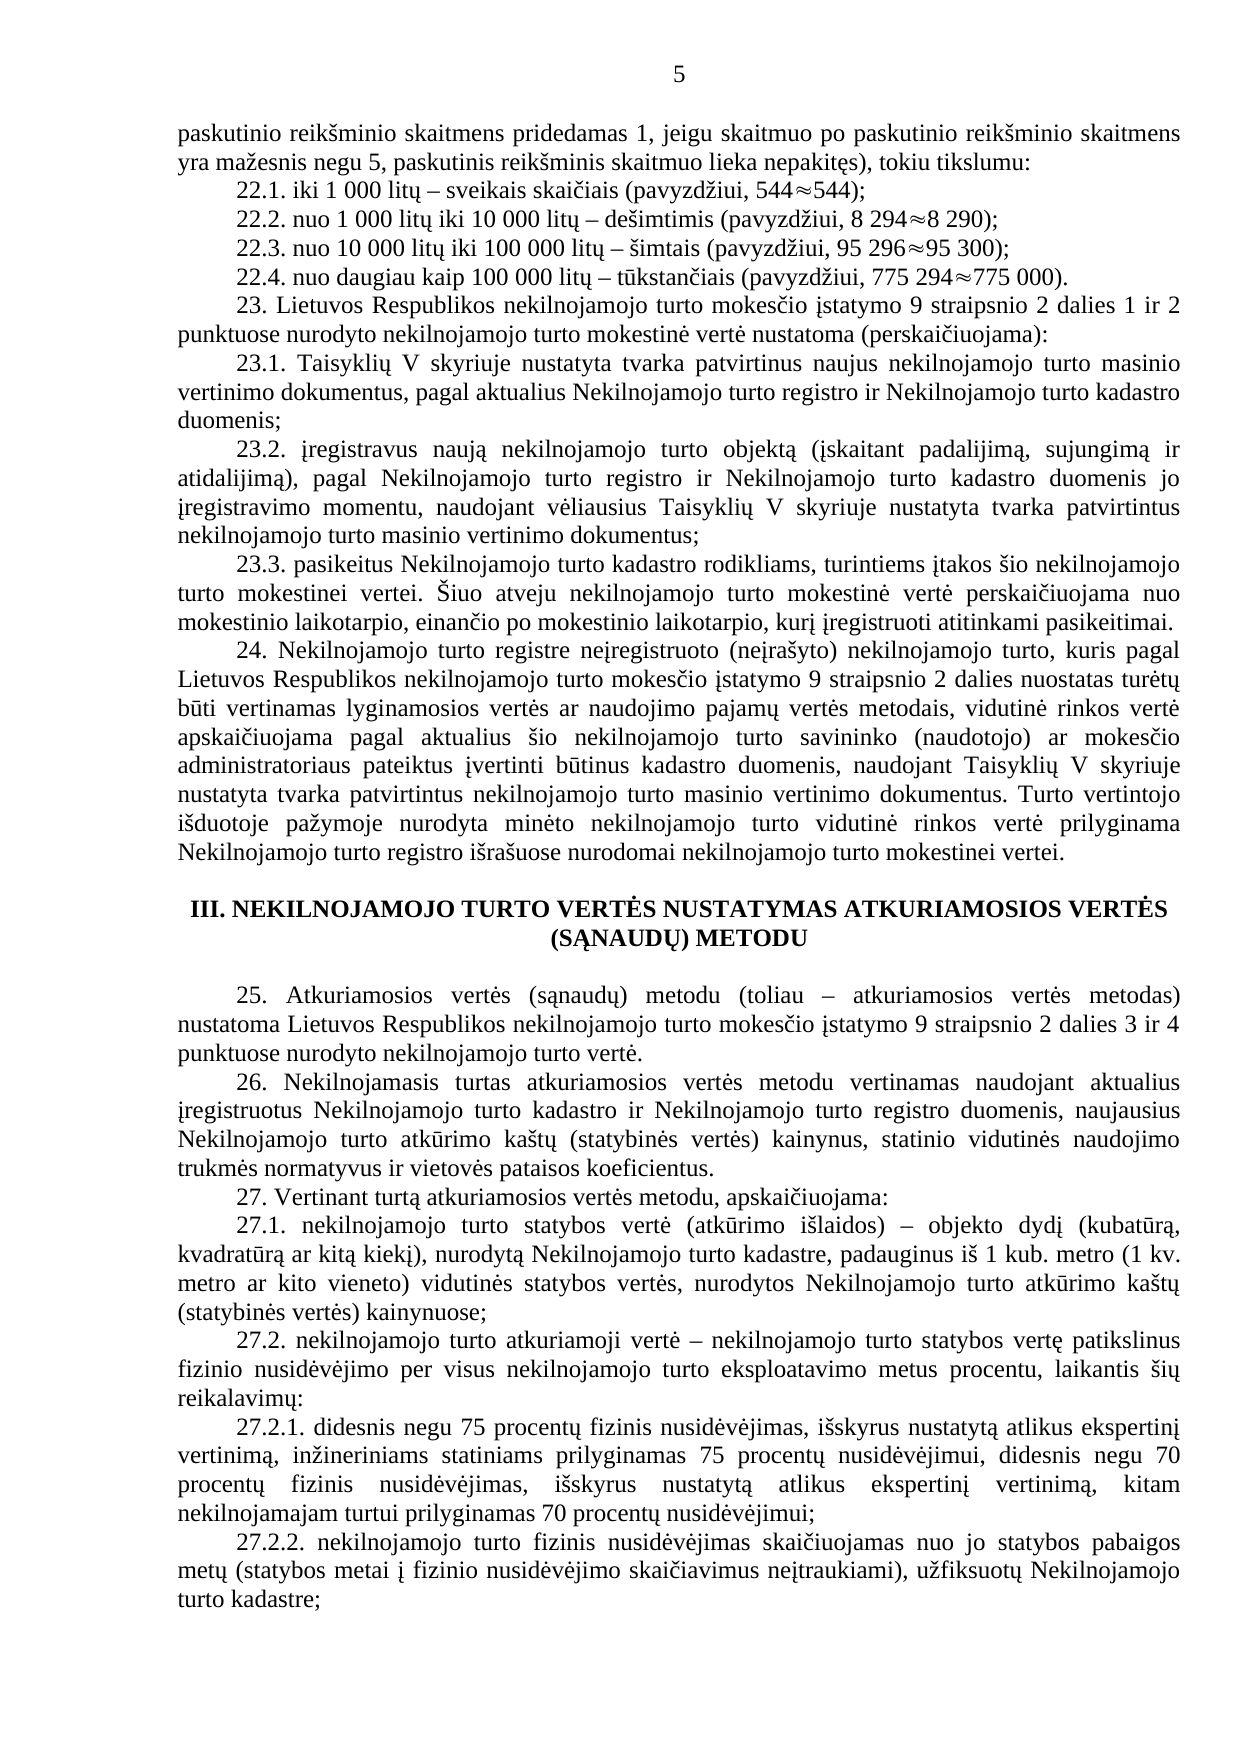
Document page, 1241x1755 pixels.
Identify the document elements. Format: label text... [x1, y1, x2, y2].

text 23.3. pasikeitus Nekilnojamojo turto kadastro rodikliams, turintiems įtakos šio nekilnojamojo turto mokestinei vertei. Šiuo atveju nekilnojamojo turto mokestinė vertė perskaičiuojama nuo mokestinio laikotarpio, einančio po mokestinio laikotarpio, kurį įregistruoti atitinkami pasikeitimai. [177, 549, 1181, 636]
text 23.1. Taisyklių V skyriuje nustatyta tvarka patvirtinus naujus nekilnojamojo turto masinio vertinimo dokumentus, pagal aktualius Nekilnojamojo turto registro ir Nekilnojamojo turto kadastro duomenis; [177, 348, 1181, 434]
text 27.2.2. nekilnojamojo turto fizinis nusidėvėjimas skaičiuojamas nuo jo statybos pabaigos metų (statybos metai į fizinio nusidėvėjimo skaičiavimus neįtraukiami), užfiksuotų Nekilnojamojo turto kadastre; [177, 1527, 1181, 1613]
text 22.1. iki 1 000 litų – sveikais skaičiais (pavyzdžiui, 544544); [177, 176, 1181, 204]
text 24. Nekilnojamojo turto registre neįregistruoto (neįrašyto) nekilnojamojo turto, kuris pagal Lietuvos Respublikos nekilnojamojo turto mokesčio įstatymo 9 straipsnio 2 dalies nuostatas turėtų būti vertinamas lyginamosios vertės ar naudojimo pajamų vertės metodais, vidutinė rinkos vertė apskaičiuojama pagal aktualius šio nekilnojamojo turto savininko (naudotojo) ar mokesčio administratoriaus pateiktus įvertinti būtinus kadastro duomenis, naudojant Taisyklių V skyriuje nustatyta tvarka patvirtintus nekilnojamojo turto masinio vertinimo dokumentus. Turto vertintojo išduotoje pažymoje nurodyta minėto nekilnojamojo turto vidutinė rinkos vertė prilyginama Nekilnojamojo turto registro išrašuose nurodomai nekilnojamojo turto mokestinei vertei. [177, 636, 1181, 866]
text 25. Atkuriamosios vertės (sąnaudų) metodu (toliau – atkuriamosios vertės metodas) nustatoma Lietuvos Respublikos nekilnojamojo turto mokesčio įstatymo 9 straipsnio 2 dalies 3 ir 4 punktuose nurodyto nekilnojamojo turto vertė. [177, 981, 1181, 1067]
text 22.2. nuo 1 000 litų iki 10 000 litų – dešimtimis (pavyzdžiui, 8 2948 290); [177, 204, 1181, 233]
text paskutinio reikšminio skaitmens pridedamas 1, jeigu skaitmuo po paskutinio reikšminio skaitmens yra mažesnis negu 5, paskutinis reikšminis skaitmuo lieka nepakitęs), tokiu tikslumu: [177, 118, 1181, 176]
text 27.1. nekilnojamojo turto statybos vertė (atkūrimo išlaidos) – objekto dydį (kubatūrą, kvadratūrą ar kitą kiekį), nurodytą Nekilnojamojo turto kadastre, padauginus iš 1 kub. metro (1 kv. metro ar kito vieneto) vidutinės statybos vertės, nurodytos Nekilnojamojo turto atkūrimo kaštų (statybinės vertės) kainynuose; [177, 1211, 1181, 1326]
text 22.4. nuo daugiau kaip 100 000 litų – tūkstančiais (pavyzdžiui, 775 294775 000). [177, 262, 1181, 291]
text 26. Nekilnojamasis turtas atkuriamosios vertės metodu vertinamas naudojant aktualius įregistruotus Nekilnojamojo turto kadastro ir Nekilnojamojo turto registro duomenis, naujausius Nekilnojamojo turto atkūrimo kaštų (statybinės vertės) kainynus, statinio vidutinės naudojimo trukmės normatyvus ir vietovės pataisos koeficientus. [177, 1067, 1181, 1182]
text III. NEKILNOJAMOJO TURTO VERTĖS NUSTATYMAS ATKURIAMOSIOS VERTĖS (sąnaudų) metodu [177, 894, 1181, 952]
text 23.2. įregistravus naują nekilnojamojo turto objektą (įskaitant padalijimą, sujungimą ir atidalijimą), pagal Nekilnojamojo turto registro ir Nekilnojamojo turto kadastro duomenis jo įregistravimo momentu, naudojant vėliausius Taisyklių V skyriuje nustatyta tvarka patvirtintus nekilnojamojo turto masinio vertinimo dokumentus; [177, 434, 1181, 549]
text 27.2. nekilnojamojo turto atkuriamoji vertė – nekilnojamojo turto statybos vertę patikslinus fizinio nusidėvėjimo per visus nekilnojamojo turto eksploatavimo metus procentu, laikantis šių reikalavimų: [177, 1326, 1181, 1412]
text 27.2.1. didesnis negu 75 procentų fizinis nusidėvėjimas, išskyrus nustatytą atlikus ekspertinį vertinimą, inžineriniams statiniams prilyginamas 75 procentų nusidėvėjimui, didesnis negu 70 procentų fizinis nusidėvėjimas, išskyrus nustatytą atlikus ekspertinį vertinimą, kitam nekilnojamajam turtui prilyginamas 70 procentų nusidėvėjimui; [177, 1412, 1181, 1527]
text 23. Lietuvos Respublikos nekilnojamojo turto mokesčio įstatymo 9 straipsnio 2 dalies 1 ir 2 punktuose nurodyto nekilnojamojo turto mokestinė vertė nustatoma (perskaičiuojama): [177, 291, 1181, 348]
text 27. Vertinant turtą atkuriamosios vertės metodu, apskaičiuojama: [177, 1182, 1181, 1211]
text 22.3. nuo 10 000 litų iki 100 000 litų – šimtais (pavyzdžiui, 95 29695 300); [177, 233, 1181, 262]
